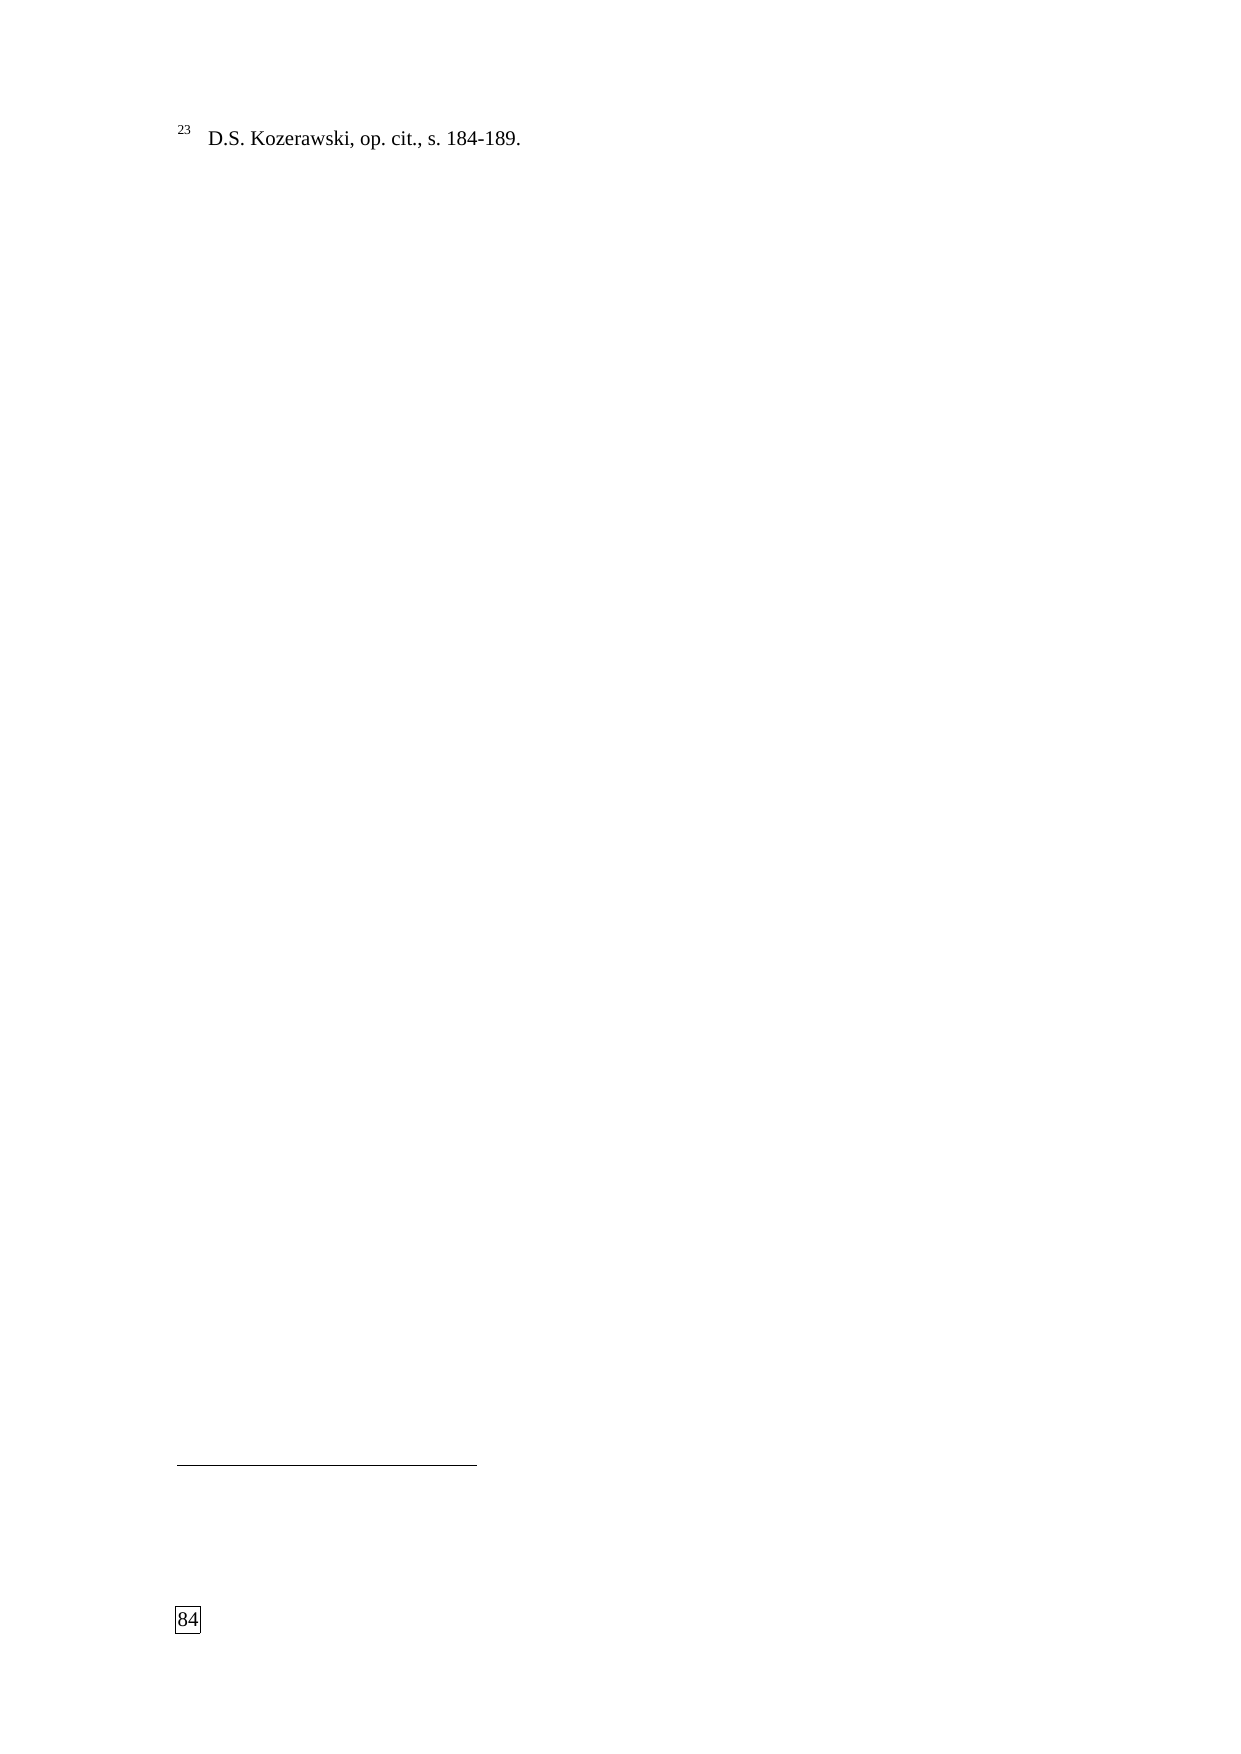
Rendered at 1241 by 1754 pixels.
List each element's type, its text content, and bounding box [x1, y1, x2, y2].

text 23 D.S. Kozerawski, op. cit., s. 184-189. [177, 125, 1076, 151]
